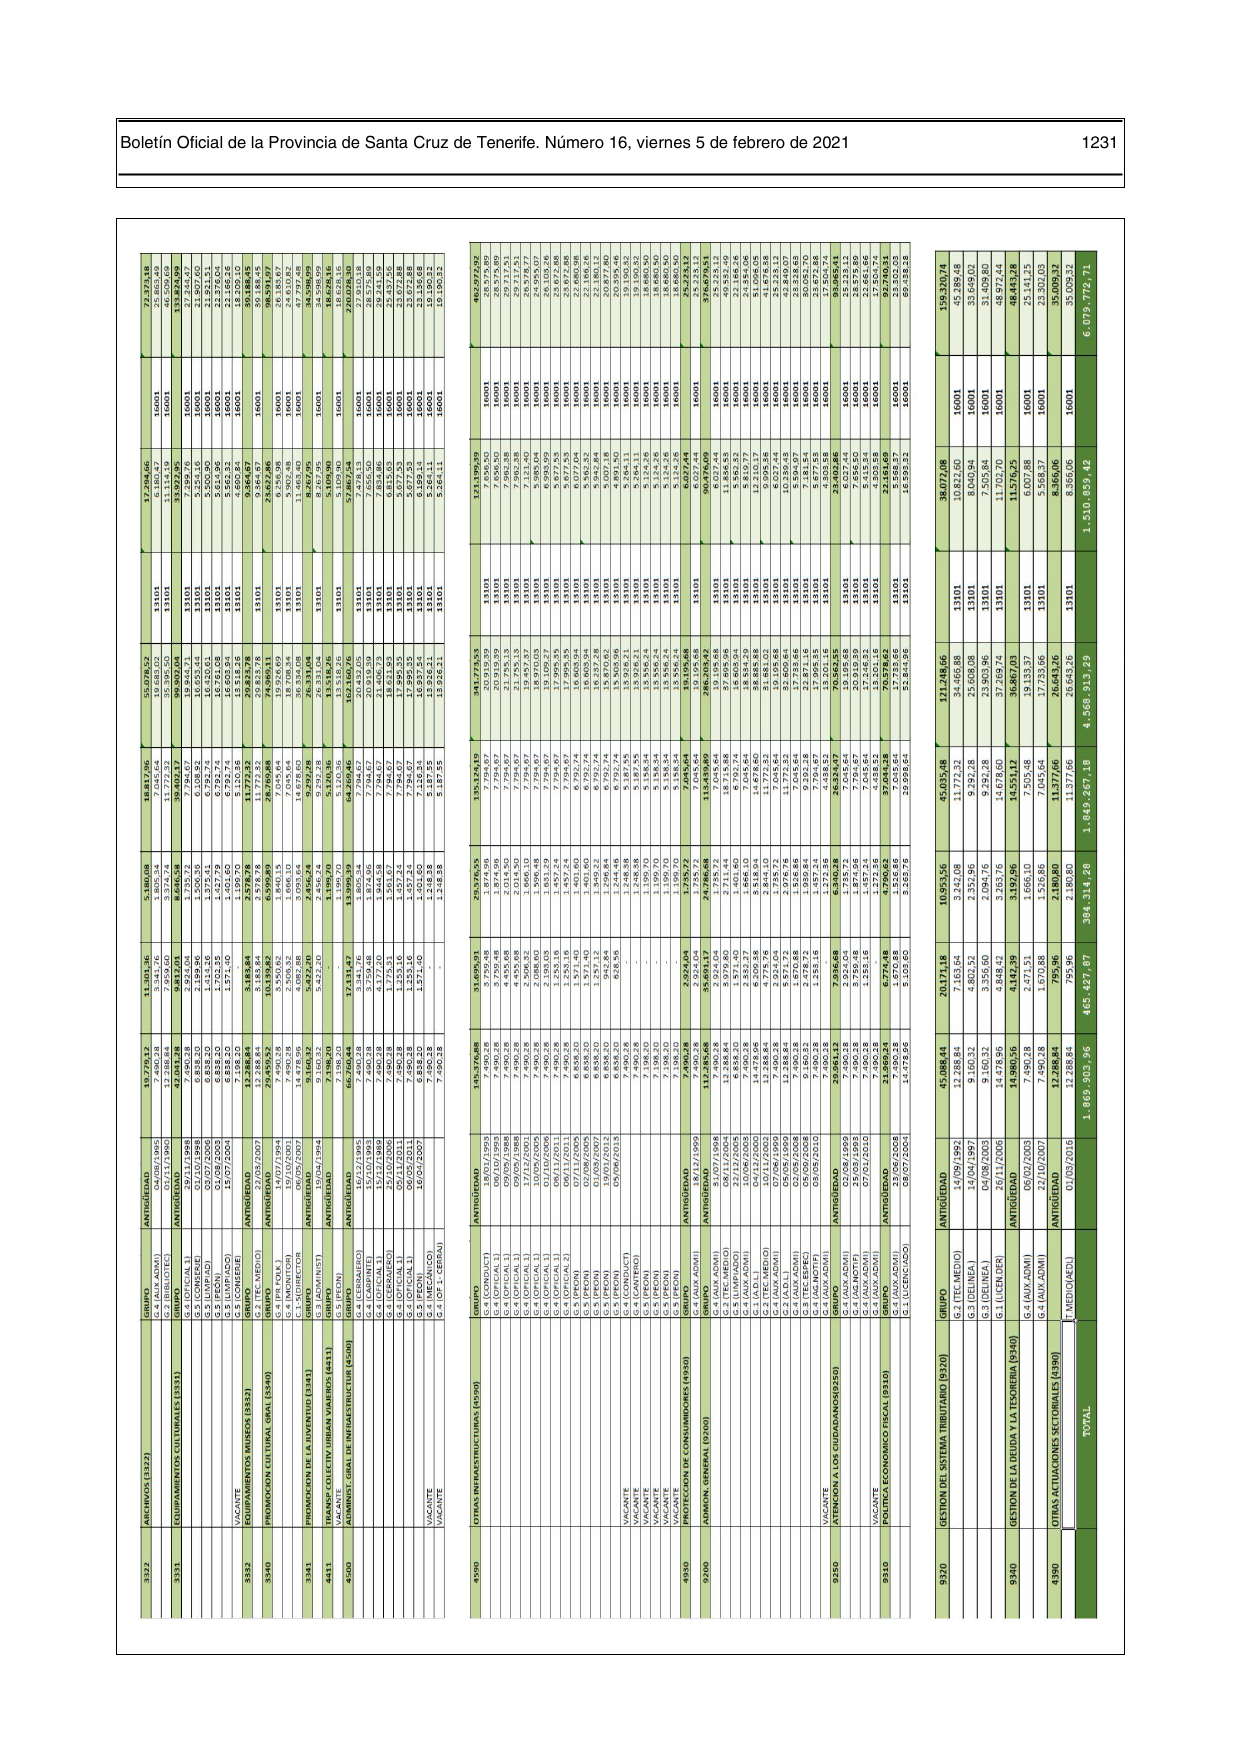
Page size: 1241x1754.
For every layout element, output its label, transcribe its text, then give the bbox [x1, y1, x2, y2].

picture [117, 119, 1124, 187]
text 1231 [1081, 133, 1143, 153]
text Boletín Oficial de la Provincia de Santa Cruz de Tenerife. Número 16, viernes 5 de febrero de 2021 [120, 133, 872, 153]
picture [117, 219, 1124, 1654]
